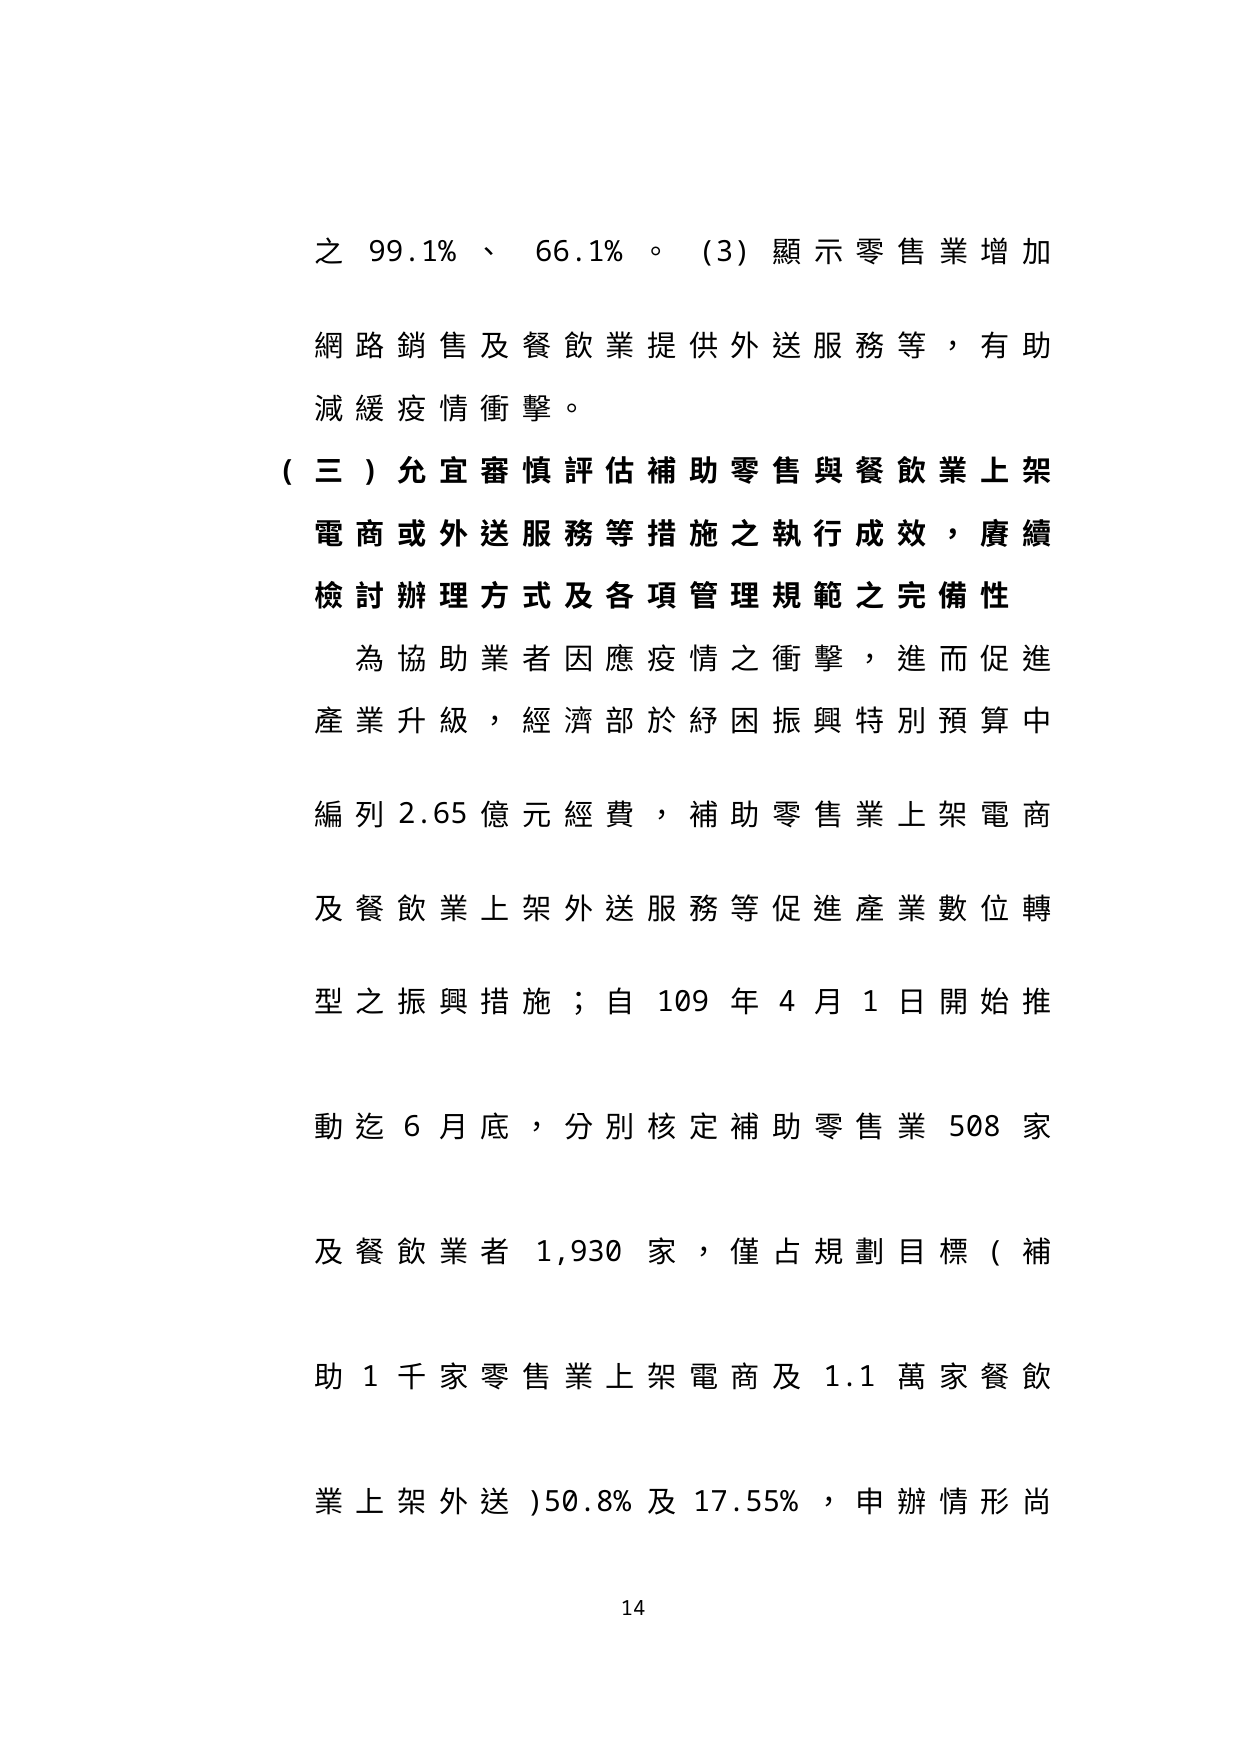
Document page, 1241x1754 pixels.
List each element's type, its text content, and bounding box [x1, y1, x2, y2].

text 3.另經濟部109年4月「疫情干擾下零售與餐飲業」之調查統計（詳圖3-4-2）：(1)依零售業是否提供網路銷售服務觀察，有提供網路銷售者，3月受疫情影響而減少營收之家數占58.5%，低於無提供者62.9%。(2)依餐飲業者是否提供外送服務對3月營收影響之觀察，有提供外送服務之餐館業、飲料店業營收減少家數分別占94.9%及41.6%，低於無提供外送服務之99.1%、66.1%。(3)顯示零售業增加網路銷售及餐飲業提供外送服務等，有助減緩疫情衝擊。 [271, 177, 1058, 427]
text 為協助業者因應疫情之衝擊，進而促進產業升級，經濟部於紓困振興特別預算中編列2.65億元經費，補助零售業上架電商及餐飲業上架外送服務等促進產業數位轉型之振興措施；自109年4月1日開始推動迄6月底，分別核定補助零售業508家及餐飲業者1,930家，僅占規劃目標(補助1千家零售業上架電商及1.1萬家餐飲業上架外送)50.8%及17.55%，申辦情形尚 [271, 615, 1058, 1552]
text (三)允宜審慎評估補助零售與餐飲業上架電商或外送服務等措施之執行成效，賡續檢討辦理方式及各項管理規範之完備性 [242, 427, 1058, 615]
